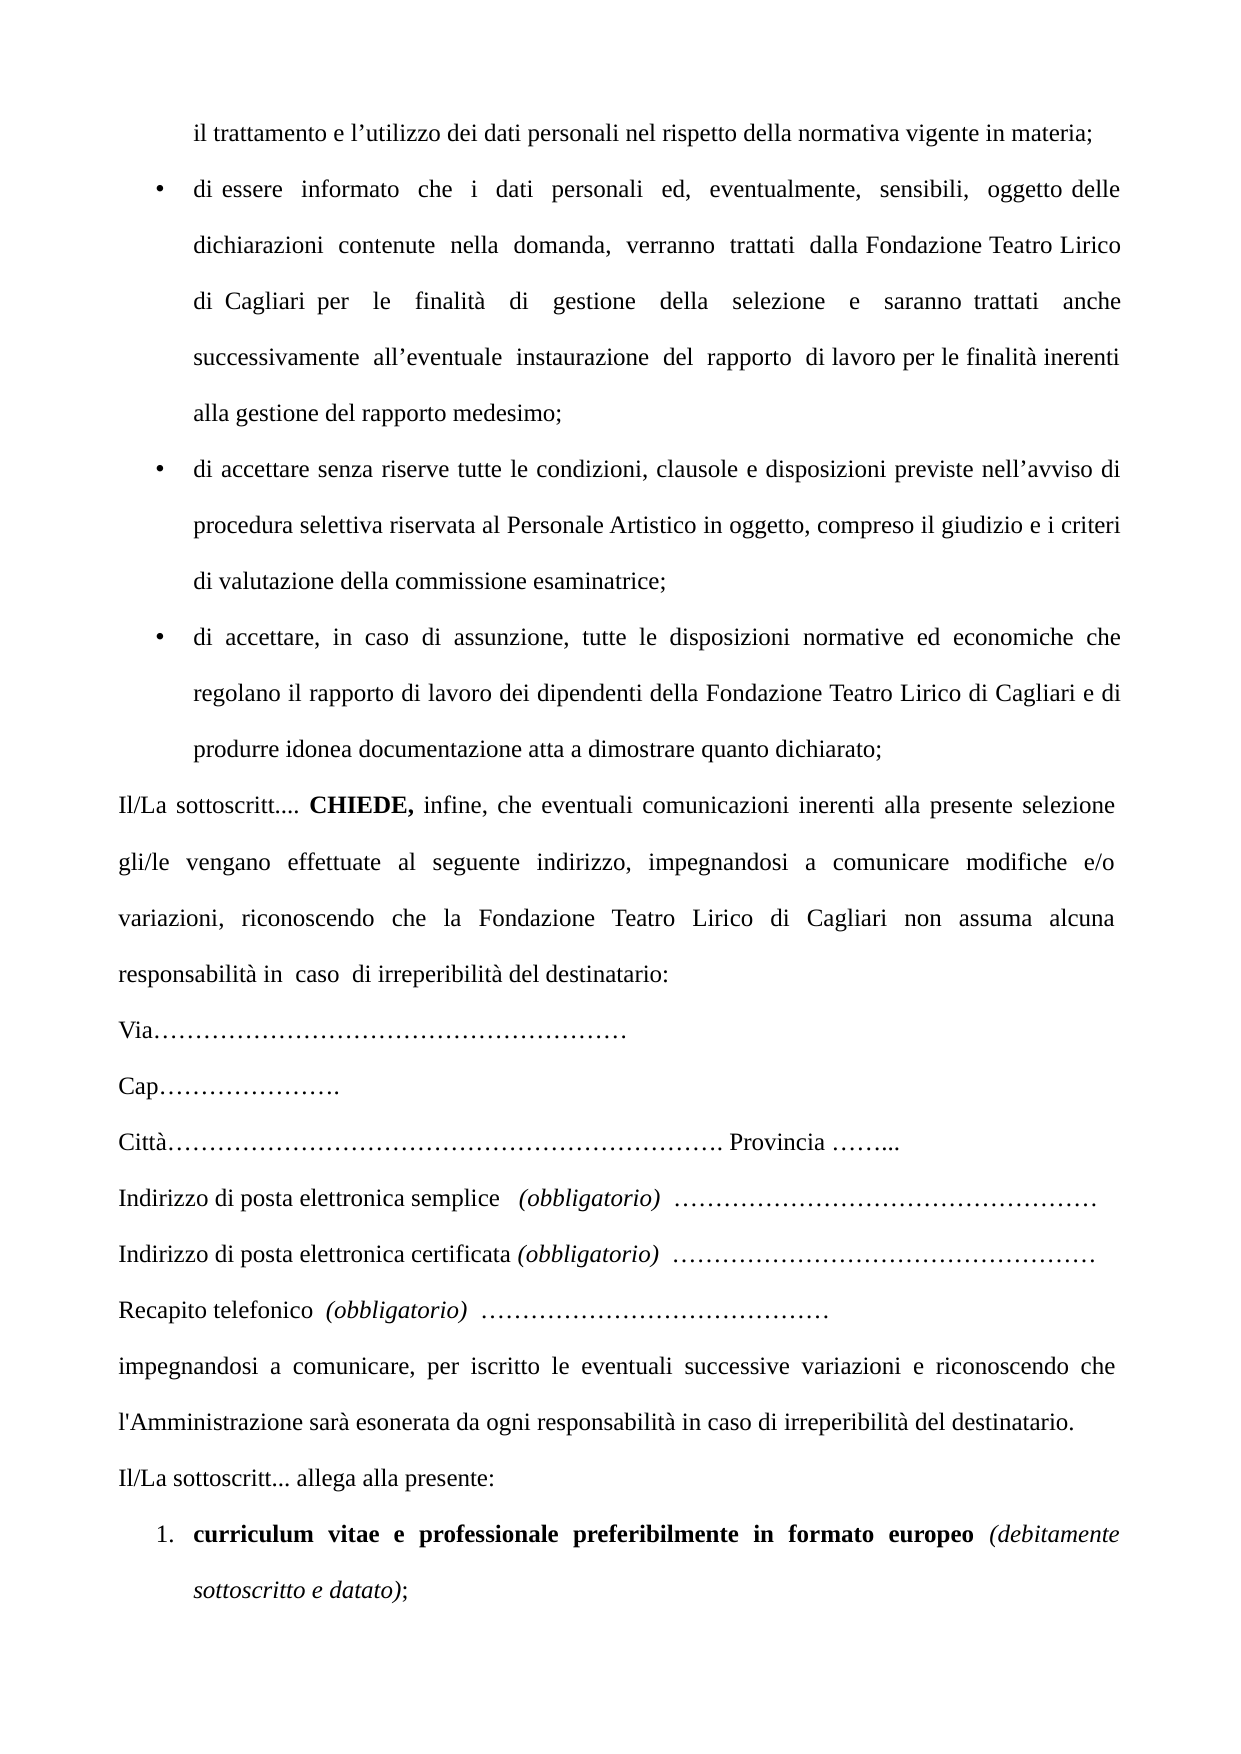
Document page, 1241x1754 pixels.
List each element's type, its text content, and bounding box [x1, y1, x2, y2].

text Città…………………………………………………………. Provincia ……... [118, 1127, 1116, 1156]
list di essere informato che i dati personali ed, eventualmente, sensibili, oggetto delle dichiarazioni contenute nella domanda, verranno trattati dalla Fondazione Teatro Lirico di Cagliari per le finalità di gestione della selezione e saranno trattati anche successivamente all’eventuale instaurazione del rapporto di lavoro per le finalità inerenti alla gestione del rapporto medesimo; [156, 174, 1122, 427]
text Recapito telefonico (obbligatorio) …………………………………… [118, 1295, 1116, 1324]
text Il/La sottoscritt... allega alla presente: [118, 1463, 1116, 1492]
text Cap…………………. [118, 1071, 1116, 1099]
text Il/La sottoscritt.... CHIEDE, infine, che eventuali comunicazioni inerenti alla presente selezione gli/le vengano effettuate al seguente indirizzo, impegnandosi a comunicare modifiche e/o variazioni, riconoscendo che la Fondazione Teatro Lirico di Cagliari non assuma alcuna responsabilità in caso di irreperibilità del destinatario: [118, 791, 1116, 987]
list curriculum vitae e professionale preferibilmente in formato europeo (debitamente sottoscritto e datato); [156, 1519, 1122, 1604]
text impegnandosi a comunicare, per iscritto le eventuali successive variazioni e riconoscendo che l'Amministrazione sarà esonerata da ogni responsabilità in caso di irreperibilità del destinatario. [118, 1351, 1116, 1436]
list di accettare senza riserve tutte le condizioni, clausole e disposizioni previste nell’avviso di procedura selettiva riservata al Personale Artistico in oggetto, compreso il giudizio e i criteri di valutazione della commissione esaminatrice; [156, 454, 1122, 595]
text Indirizzo di posta elettronica semplice (obbligatorio) …………………………………………… [118, 1183, 1116, 1212]
text Indirizzo di posta elettronica certificata (obbligatorio) …………………………………………… [118, 1239, 1116, 1268]
list di accettare, in caso di assunzione, tutte le disposizioni normative ed economiche che regolano il rapporto di lavoro dei dipendenti della Fondazione Teatro Lirico di Cagliari e di produrre idonea documentazione atta a dimostrare quanto dichiarato; [156, 622, 1122, 763]
list il trattamento e l’utilizzo dei dati personali nel rispetto della normativa vigente in materia; [156, 118, 1122, 147]
text Via………………………………………………… [118, 1015, 1116, 1043]
